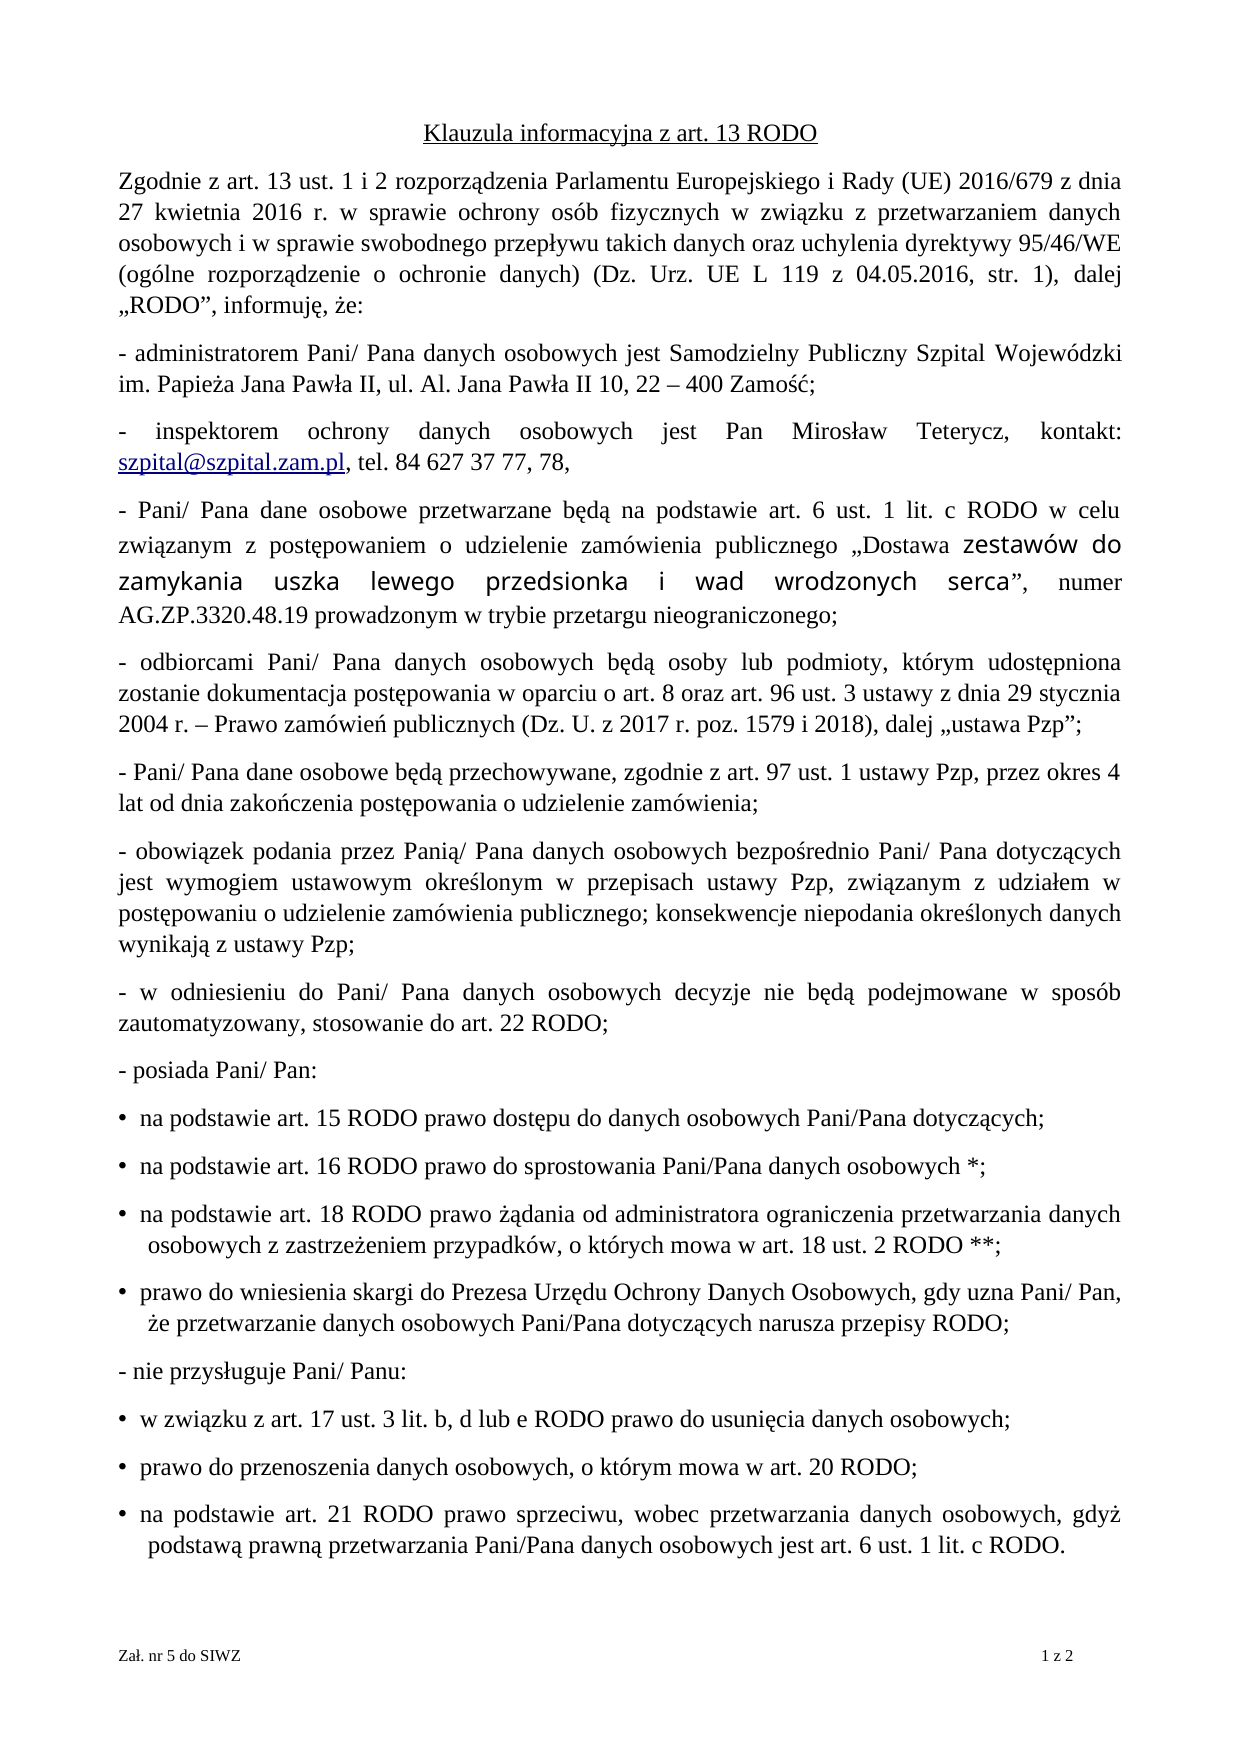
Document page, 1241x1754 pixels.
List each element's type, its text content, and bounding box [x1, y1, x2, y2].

text - administratorem Pani/ Pana danych osobowych jest Samodzielny Publiczny Szpital Wojewódzki im. Papieża Jana Pawła II, ul. Al. Jana Pawła II 10, 22 – 400 Zamość; [118, 338, 1122, 397]
text Klauzula informacyjna z art. 13 RODO [118, 118, 1122, 147]
text - inspektorem ochrony danych osobowych jest Pan Mirosław Teterycz, kontakt: szpital@szpital.zam.pl, tel. 84 627 37 77, 78, [118, 416, 1122, 476]
list na podstawie art. 15 RODO prawo dostępu do danych osobowych Pani/Pana dotyczących; [118, 1103, 1122, 1132]
text - odbiorcami Pani/ Pana danych osobowych będą osoby lub podmioty, którym udostępniona zostanie dokumentacja postępowania w oparciu o art. 8 oraz art. 96 ust. 3 ustawy z dnia 29 stycznia 2004 r. – Prawo zamówień publicznych (Dz. U. z 2017 r. poz. 1579 i 2018), dalej „ustawa Pzp”; [118, 647, 1122, 738]
text - Pani/ Pana dane osobowe będą przechowywane, zgodnie z art. 97 ust. 1 ustawy Pzp, przez okres 4 lat od dnia zakończenia postępowania o udzielenie zamówienia; [118, 757, 1122, 817]
list na podstawie art. 21 RODO prawo sprzeciwu, wobec przetwarzania danych osobowych, gdyż podstawą prawną przetwarzania Pani/Pana danych osobowych jest art. 6 ust. 1 lit. c RODO. [118, 1499, 1122, 1559]
text - obowiązek podania przez Panią/ Pana danych osobowych bezpośrednio Pani/ Pana dotyczących jest wymogiem ustawowym określonym w przepisach ustawy Pzp, związanym z udziałem w postępowaniu o udzielenie zamówienia publicznego; konsekwencje niepodania określonych danych wynikają z ustawy Pzp; [118, 836, 1122, 958]
list prawo do wniesienia skargi do Prezesa Urzędu Ochrony Danych Osobowych, gdy uzna Pani/ Pan, że przetwarzanie danych osobowych Pani/Pana dotyczących narusza przepisy RODO; [118, 1277, 1122, 1337]
list w związku z art. 17 ust. 3 lit. b, d lub e RODO prawo do usunięcia danych osobowych; [118, 1404, 1122, 1433]
text - nie przysługuje Pani/ Panu: [118, 1356, 1122, 1385]
text - w odniesieniu do Pani/ Pana danych osobowych decyzje nie będą podejmowane w sposób zautomatyzowany, stosowanie do art. 22 RODO; [118, 977, 1122, 1037]
text Zgodnie z art. 13 ust. 1 i 2 rozporządzenia Parlamentu Europejskiego i Rady (UE) 2016/679 z dnia 27 kwietnia 2016 r. w sprawie ochrony osób fizycznych w związku z przetwarzaniem danych osobowych i w sprawie swobodnego przepływu takich danych oraz uchylenia dyrektywy 95/46/WE (ogólne rozporządzenie o ochronie danych) (Dz. Urz. UE L 119 z 04.05.2016, str. 1), dalej „RODO”, informuję, że: [118, 166, 1122, 319]
list na podstawie art. 16 RODO prawo do sprostowania Pani/Pana danych osobowych *; [118, 1151, 1122, 1180]
list na podstawie art. 18 RODO prawo żądania od administratora ograniczenia przetwarzania danych osobowych z zastrzeżeniem przypadków, o których mowa w art. 18 ust. 2 RODO **; [118, 1199, 1122, 1258]
text - posiada Pani/ Pan: [118, 1056, 1122, 1084]
list prawo do przenoszenia danych osobowych, o którym mowa w art. 20 RODO; [118, 1452, 1122, 1480]
text - Pani/ Pana dane osobowe przetwarzane będą na podstawie art. 6 ust. 1 lit. c RODO w celu związanym z postępowaniem o udzielenie zamówienia publicznego „Dostawa zestawów do zamykania uszka lewego przedsionka i wad wrodzonych serca”, numer AG.ZP.3320.48.19 prowadzonym w trybie przetargu nieograniczonego; [118, 495, 1122, 628]
